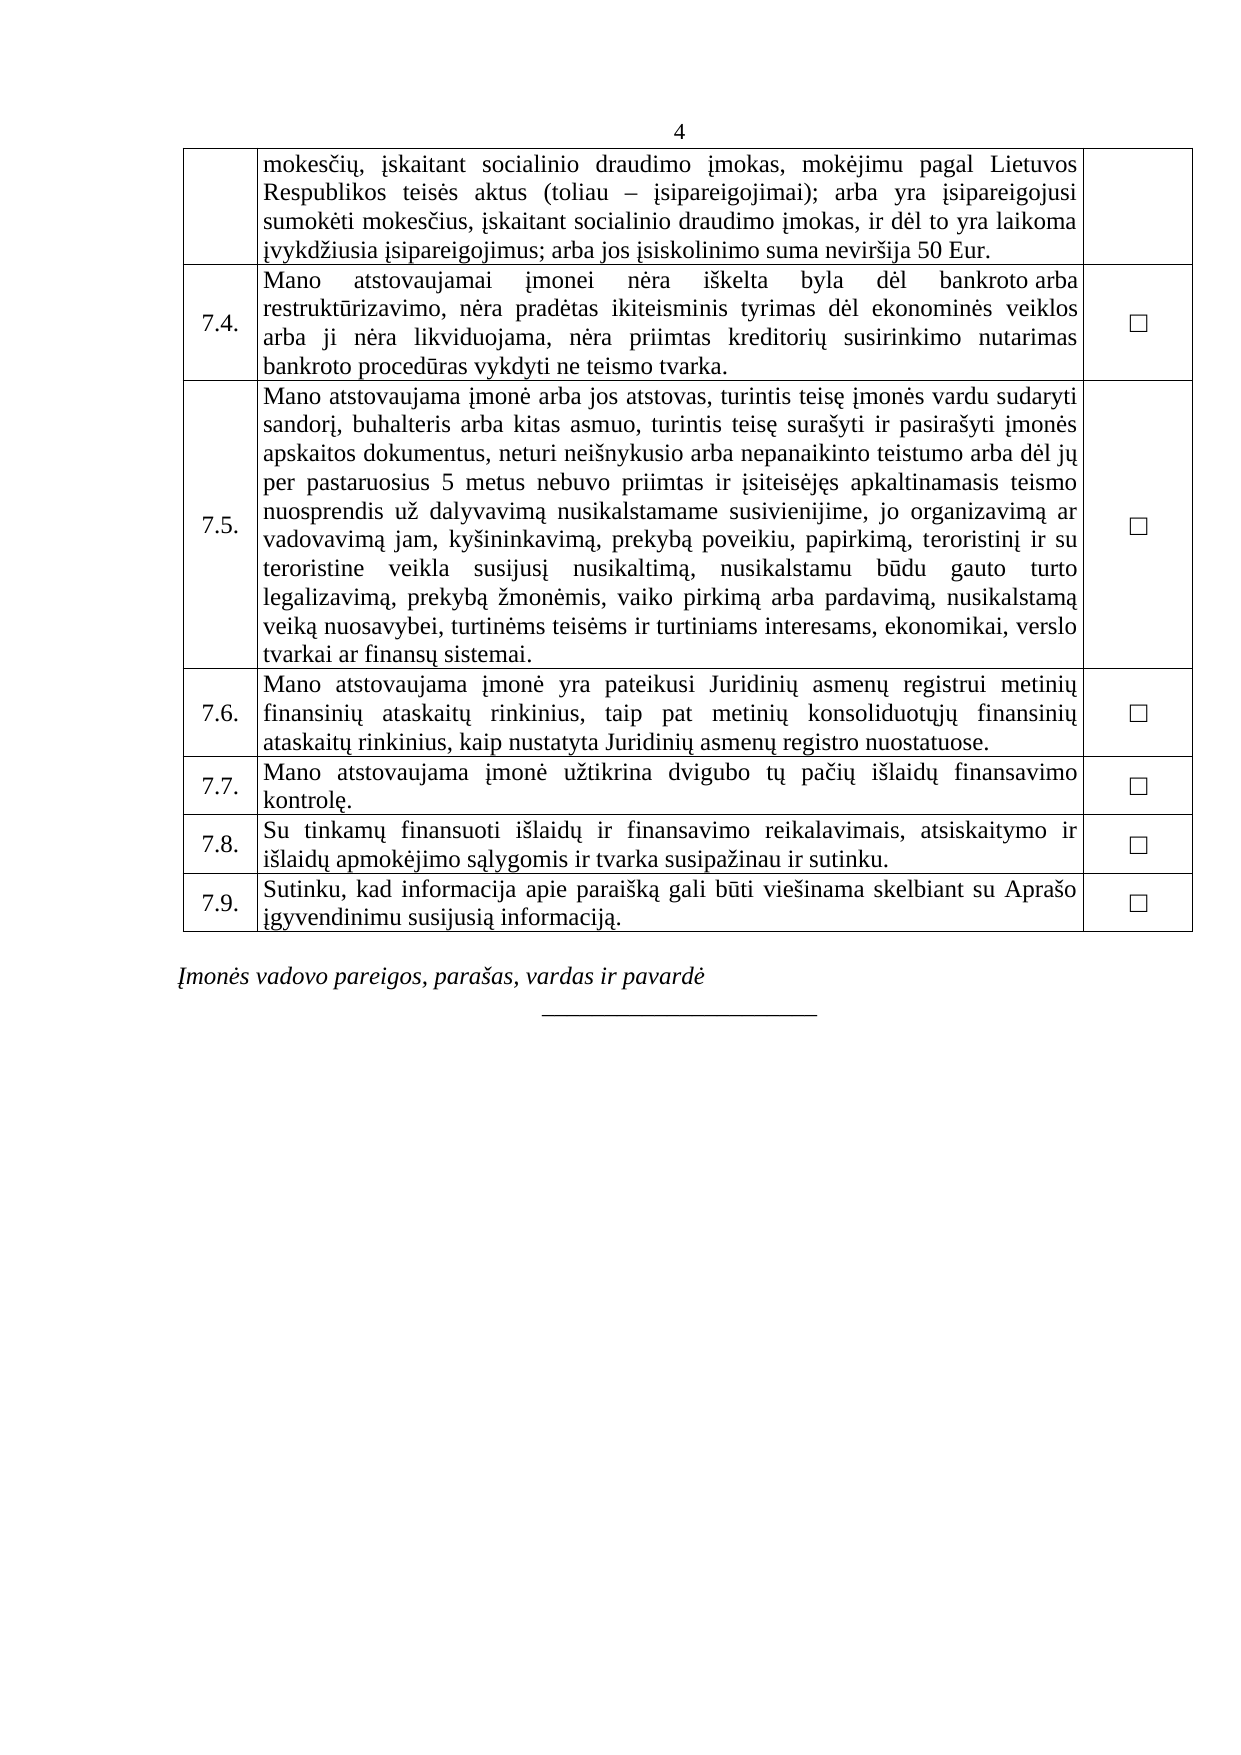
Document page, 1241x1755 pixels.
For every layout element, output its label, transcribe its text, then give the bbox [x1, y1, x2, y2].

table_cell 7.4. [184, 265, 257, 380]
table_cell Su tinkamų finansuoti išlaidų ir finansavimo reikalavimais, atsiskaitymo ir išlaidų apmokėjimo sąlygomis ir tvarka susipažinau ir sutinku. [258, 815, 1083, 873]
table_cell □ [1084, 757, 1192, 814]
table_cell 7.8. [184, 815, 257, 873]
table_cell [184, 149, 257, 264]
text ______________________ [177, 990, 1181, 1018]
table_cell 7.9. [184, 874, 257, 931]
table_cell □ [1084, 381, 1192, 668]
table_cell Mano atstovaujama įmonė arba jos atstovas, turintis teisę įmonės vardu sudaryti sandorį, buhalteris arba kitas asmuo, turintis teisę surašyti ir pasirašyti įmonės apskaitos dokumentus, neturi neišnykusio arba nepanaikinto teistumo arba dėl jų per pastaruosius 5 metus nebuvo priimtas ir įsiteisėjęs apkaltinamasis teismo nuosprendis už dalyvavimą nusikalstamame susivienijime, jo organizavimą ar vadovavimą jam, kyšininkavimą, prekybą poveikiu, papirkimą, teroristinį ir su teroristine veikla susijusį nusikaltimą, nusikalstamu būdu gauto turto legalizavimą, prekybą žmonėmis, vaiko pirkimą arba pardavimą, nusikalstamą veiką nuosavybei, turtinėms teisėms ir turtiniams interesams, ekonomikai, verslo tvarkai ar finansų sistemai. [258, 381, 1083, 668]
table_cell 7.7. [184, 757, 257, 814]
table_cell Mano atstovaujama įmonė yra pateikusi Juridinių asmenų registrui metinių finansinių ataskaitų rinkinius, taip pat metinių konsoliduotųjų finansinių ataskaitų rinkinius, kaip nustatyta Juridinių asmenų registro nuostatuose. [258, 669, 1083, 756]
table_cell Sutinku, kad informacija apie paraišką gali būti viešinama skelbiant su Aprašo įgyvendinimu susijusią informaciją. [258, 874, 1083, 931]
table_cell 7.6. [184, 669, 257, 756]
table_cell mokesčių, įskaitant socialinio draudimo įmokas, mokėjimu pagal Lietuvos Respublikos teisės aktus (toliau – įsipareigojimai); arba yra įsipareigojusi sumokėti mokesčius, įskaitant socialinio draudimo įmokas, ir dėl to yra laikoma įvykdžiusia įsipareigojimus; arba jos įsiskolinimo suma neviršija 50 Eur. [258, 149, 1083, 264]
table_cell □ [1084, 265, 1192, 380]
table_cell □ [1084, 669, 1192, 756]
table_cell Mano atstovaujamai įmonei nėra iškelta byla dėl bankroto arba restruktūrizavimo, nėra pradėtas ikiteisminis tyrimas dėl ekonominės veiklos arba ji nėra likviduojama, nėra priimtas kreditorių susirinkimo nutarimas bankroto procedūras vykdyti ne teismo tvarka. [258, 265, 1083, 380]
text Įmonės vadovo pareigos, parašas, vardas ir pavardė [177, 961, 1181, 990]
table_cell 7.5. [184, 381, 257, 668]
table_cell [1084, 149, 1192, 264]
table_cell □ [1084, 874, 1192, 931]
table_cell Mano atstovaujama įmonė užtikrina dvigubo tų pačių išlaidų finansavimo kontrolę. [258, 757, 1083, 814]
table_cell □ [1084, 815, 1192, 873]
